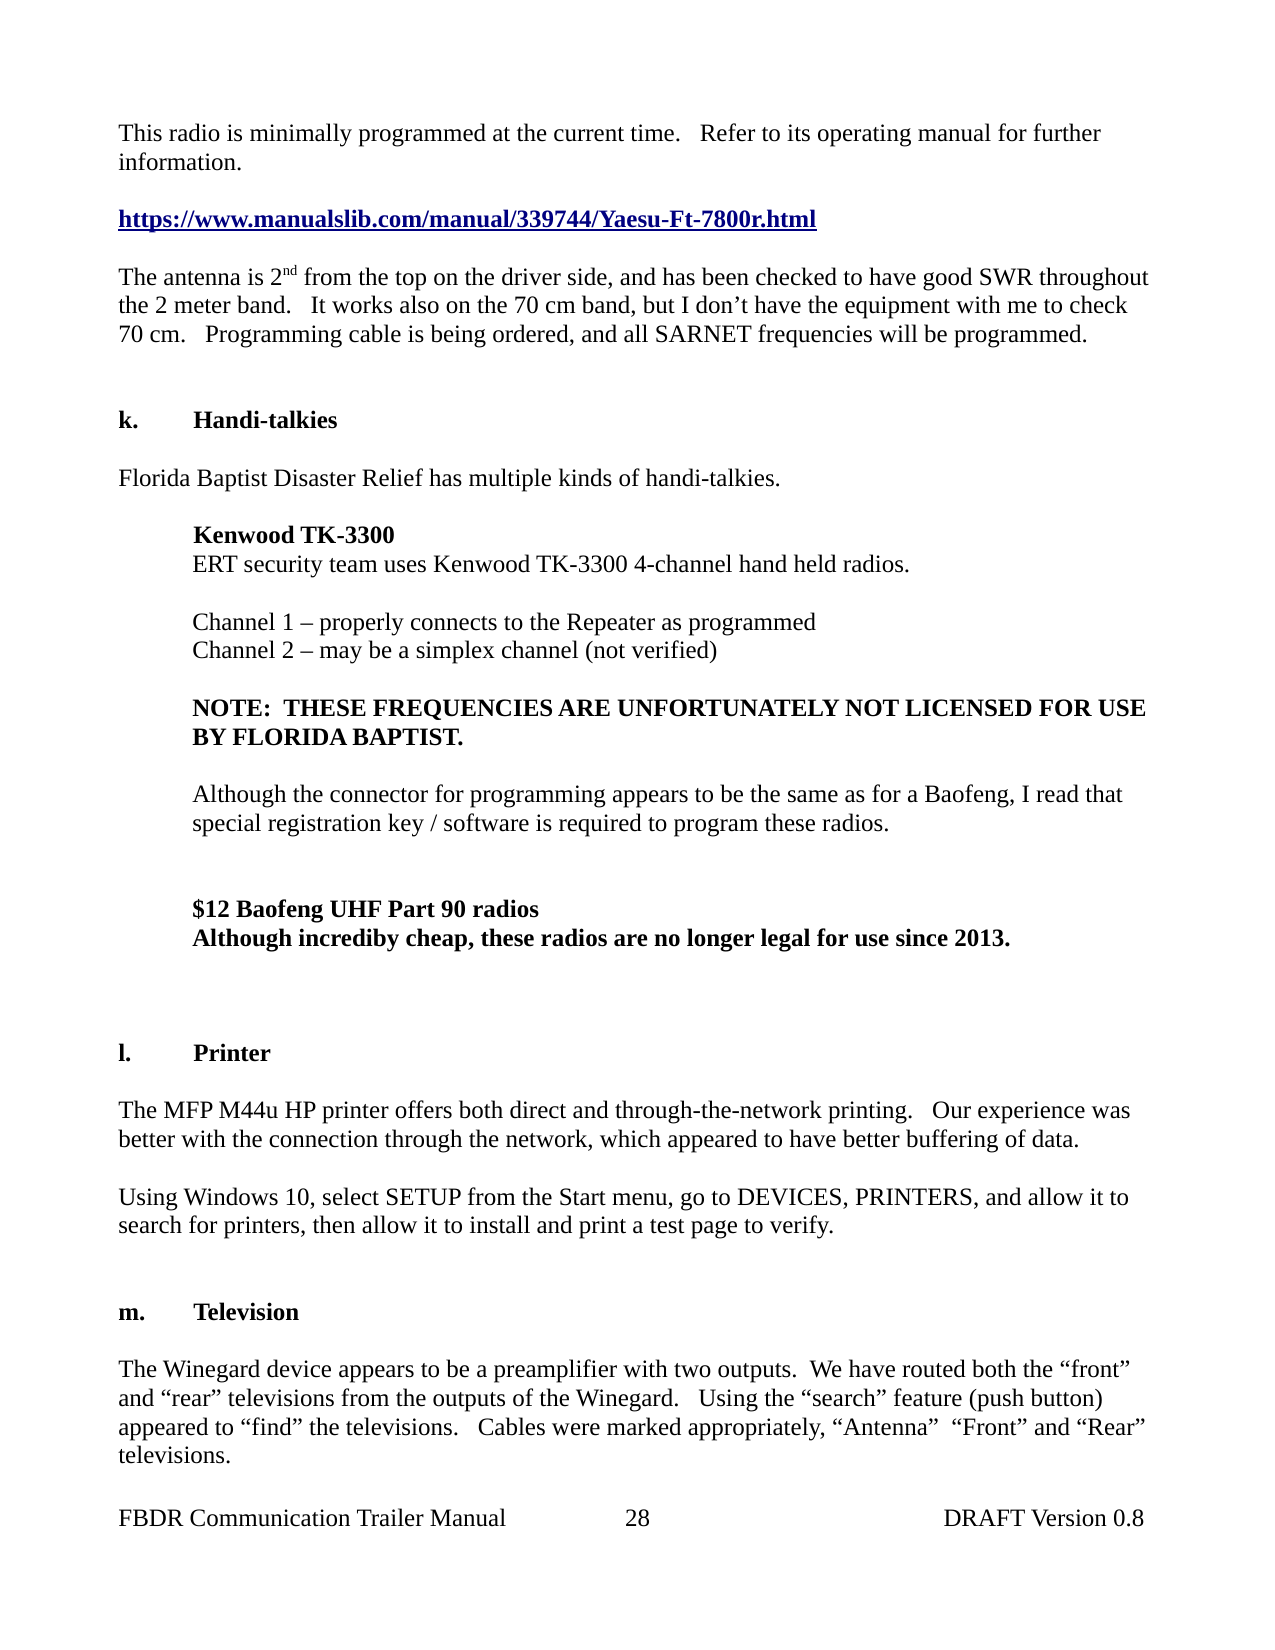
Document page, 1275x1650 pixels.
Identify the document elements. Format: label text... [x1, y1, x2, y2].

text This radio is minimally programmed at the current time. Refer to its operating manual for further information. [118, 118, 1157, 176]
text k. Handi-talkies [118, 406, 1157, 434]
text NOTE: THESE FREQUENCIES ARE UNFORTUNATELY NOT LICENSED FOR USE BY FLORIDA BAPTIST. [192, 693, 1157, 751]
text Channel 1 – properly connects to the Repeater as programmed [192, 607, 1157, 636]
text l. Printer [118, 1038, 1157, 1067]
text ERT security team uses Kenwood TK-3300 4-channel hand held radios. [192, 549, 1157, 578]
text The Winegard device appears to be a preamplifier with two outputs. We have routed both the “front” and “rear” televisions from the outputs of the Winegard. Using the “search” feature (push button) appeared to “find” the televisions. Cables were marked appropriately, “Antenna” “Front” and “Rear” televisions. [118, 1354, 1157, 1469]
text Kenwood TK-3300 [118, 521, 1157, 549]
text Florida Baptist Disaster Relief has multiple kinds of handi-talkies. [118, 463, 1157, 492]
text m. Television [118, 1297, 1157, 1326]
text The antenna is 2nd from the top on the driver side, and has been checked to have good SWR throughout the 2 meter band. It works also on the 70 cm band, but I don’t have the equipment with me to check 70 cm. Programming cable is being ordered, and all SARNET frequencies will be programmed. [118, 262, 1157, 348]
text The MFP M44u HP printer offers both direct and through-the-network printing. Our experience was better with the connection through the network, which appeared to have better buffering of data. [118, 1096, 1157, 1153]
text Channel 2 – may be a simplex channel (not verified) [192, 636, 1157, 664]
text Although the connector for programming appears to be the same as for a Baofeng, I read that special registration key / software is required to program these radios. [192, 779, 1157, 837]
text $12 Baofeng UHF Part 90 radios [192, 894, 1157, 923]
text https://www.manualslib.com/manual/339744/Yaesu-Ft-7800r.html [118, 204, 1157, 233]
text Although incrediby cheap, these radios are no longer legal for use since 2013. [192, 923, 1157, 952]
text Using Windows 10, select SETUP from the Start menu, go to DEVICES, PRINTERS, and allow it to search for printers, then allow it to install and print a test page to verify. [118, 1182, 1157, 1239]
